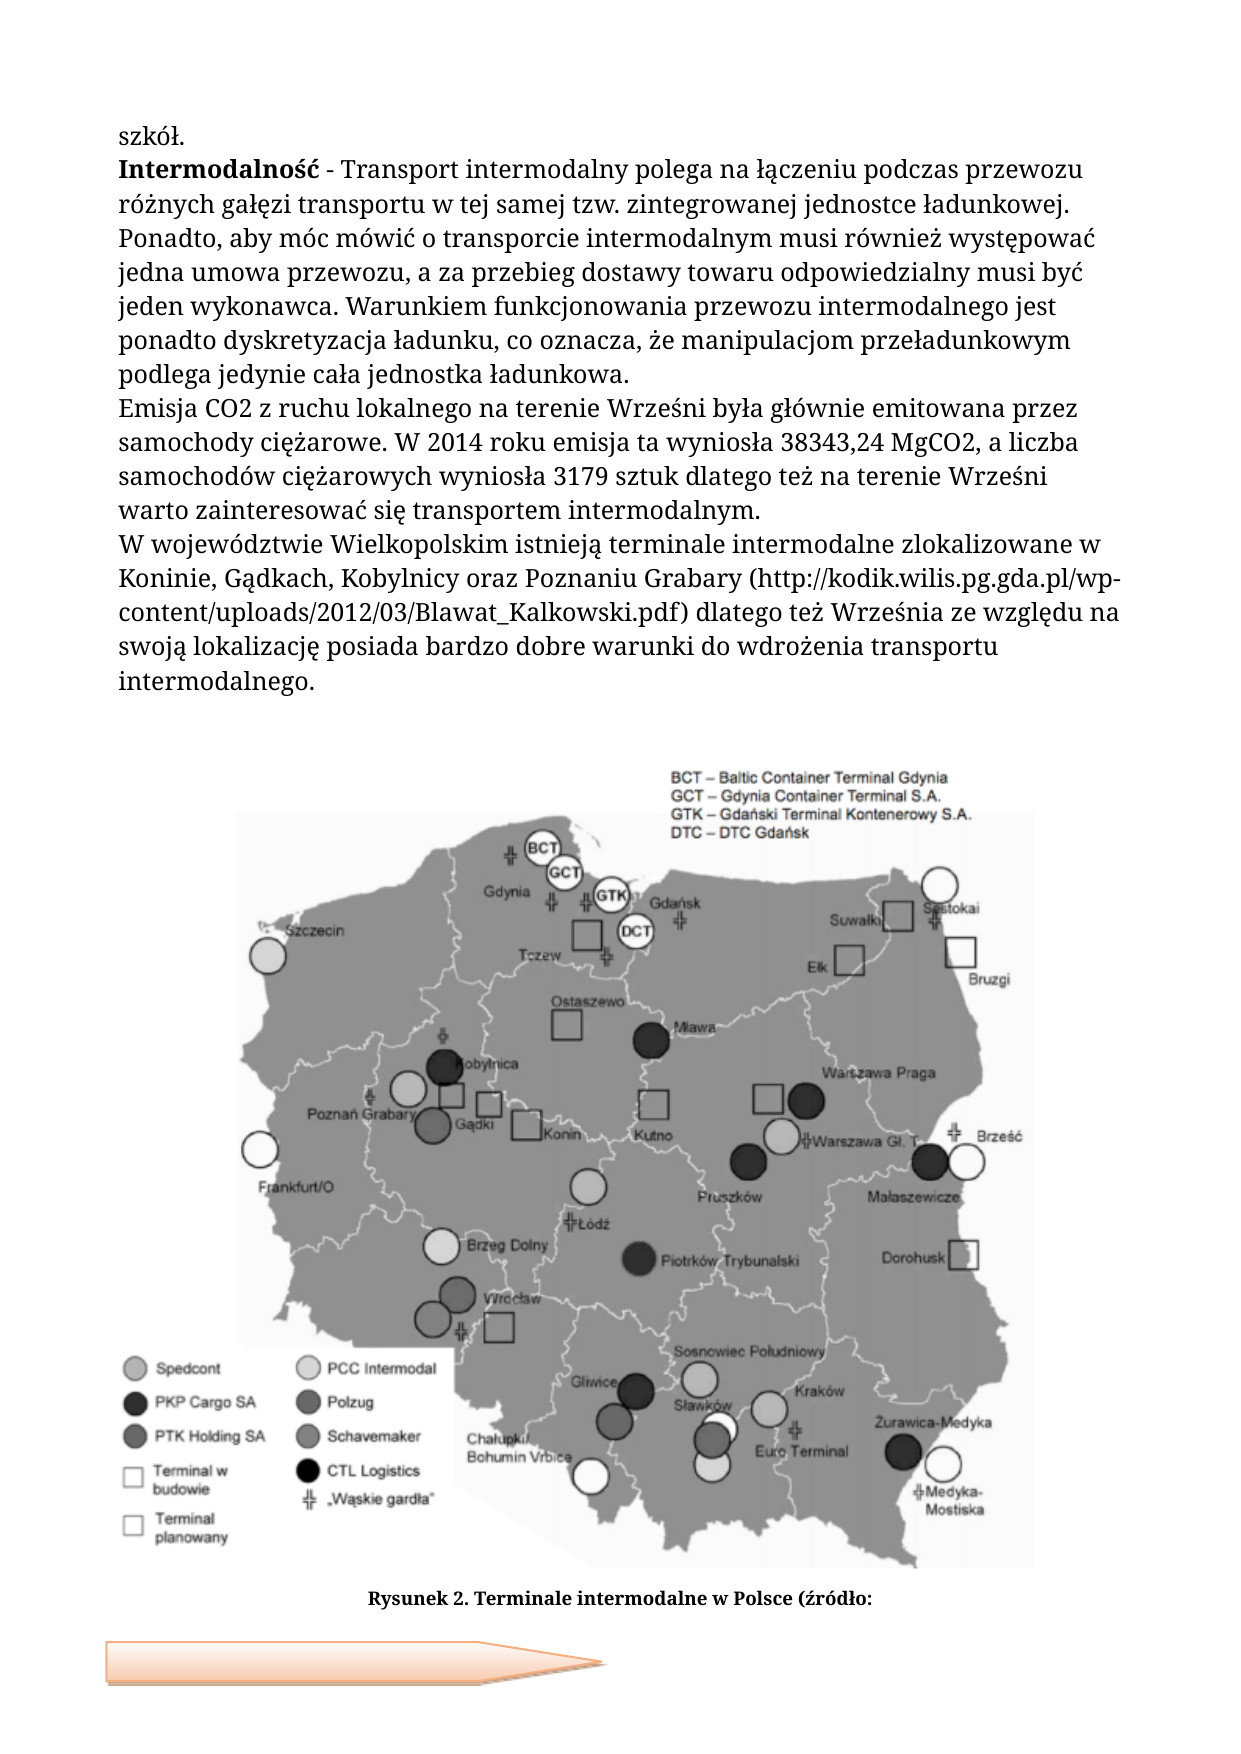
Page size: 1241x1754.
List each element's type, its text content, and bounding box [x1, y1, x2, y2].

text W województwie Wielkopolskim istnieją terminale intermodalne zlokalizowane w Koninie, Gądkach, Kobylnicy oraz Poznaniu Grabary (http://kodik.wilis.pg.gda.pl/wp-content/uploads/2012/03/Blawat_Kalkowski.pdf) dlatego też Września ze względu na swoją lokalizację posiada bardzo dobre warunki do wdrożenia transportu intermodalnego. [118, 527, 1122, 697]
picture [118, 765, 1042, 1586]
text szkół. [118, 118, 1122, 152]
text Emisja CO2 z ruchu lokalnego na terenie Wrześni była głównie emitowana przez samochody ciężarowe. W 2014 roku emisja ta wyniosła 38343,24 MgCO2, a liczba samochodów ciężarowych wyniosła 3179 sztuk dlatego też na terenie Wrześni warto zainteresować się transportem intermodalnym. [118, 391, 1122, 527]
text Rysunek 2. Terminale intermodalne w Polsce (źródło: [118, 1586, 1122, 1611]
text Intermodalność - Transport intermodalny polega na łączeniu podczas przewozu różnych gałęzi transportu w tej samej tzw. zintegrowanej jednostce ładunkowej. Ponadto, aby móc mówić o transporcie intermodalnym musi również występować jedna umowa przewozu, a za przebieg dostawy towaru odpowiedzialny musi być jeden wykonawca. Warunkiem funkcjonowania przewozu intermodalnego jest ponadto dyskretyzacja ładunku, co oznacza, że manipulacjom przeładunkowym podlega jedynie cała jednostka ładunkowa. [118, 152, 1122, 391]
